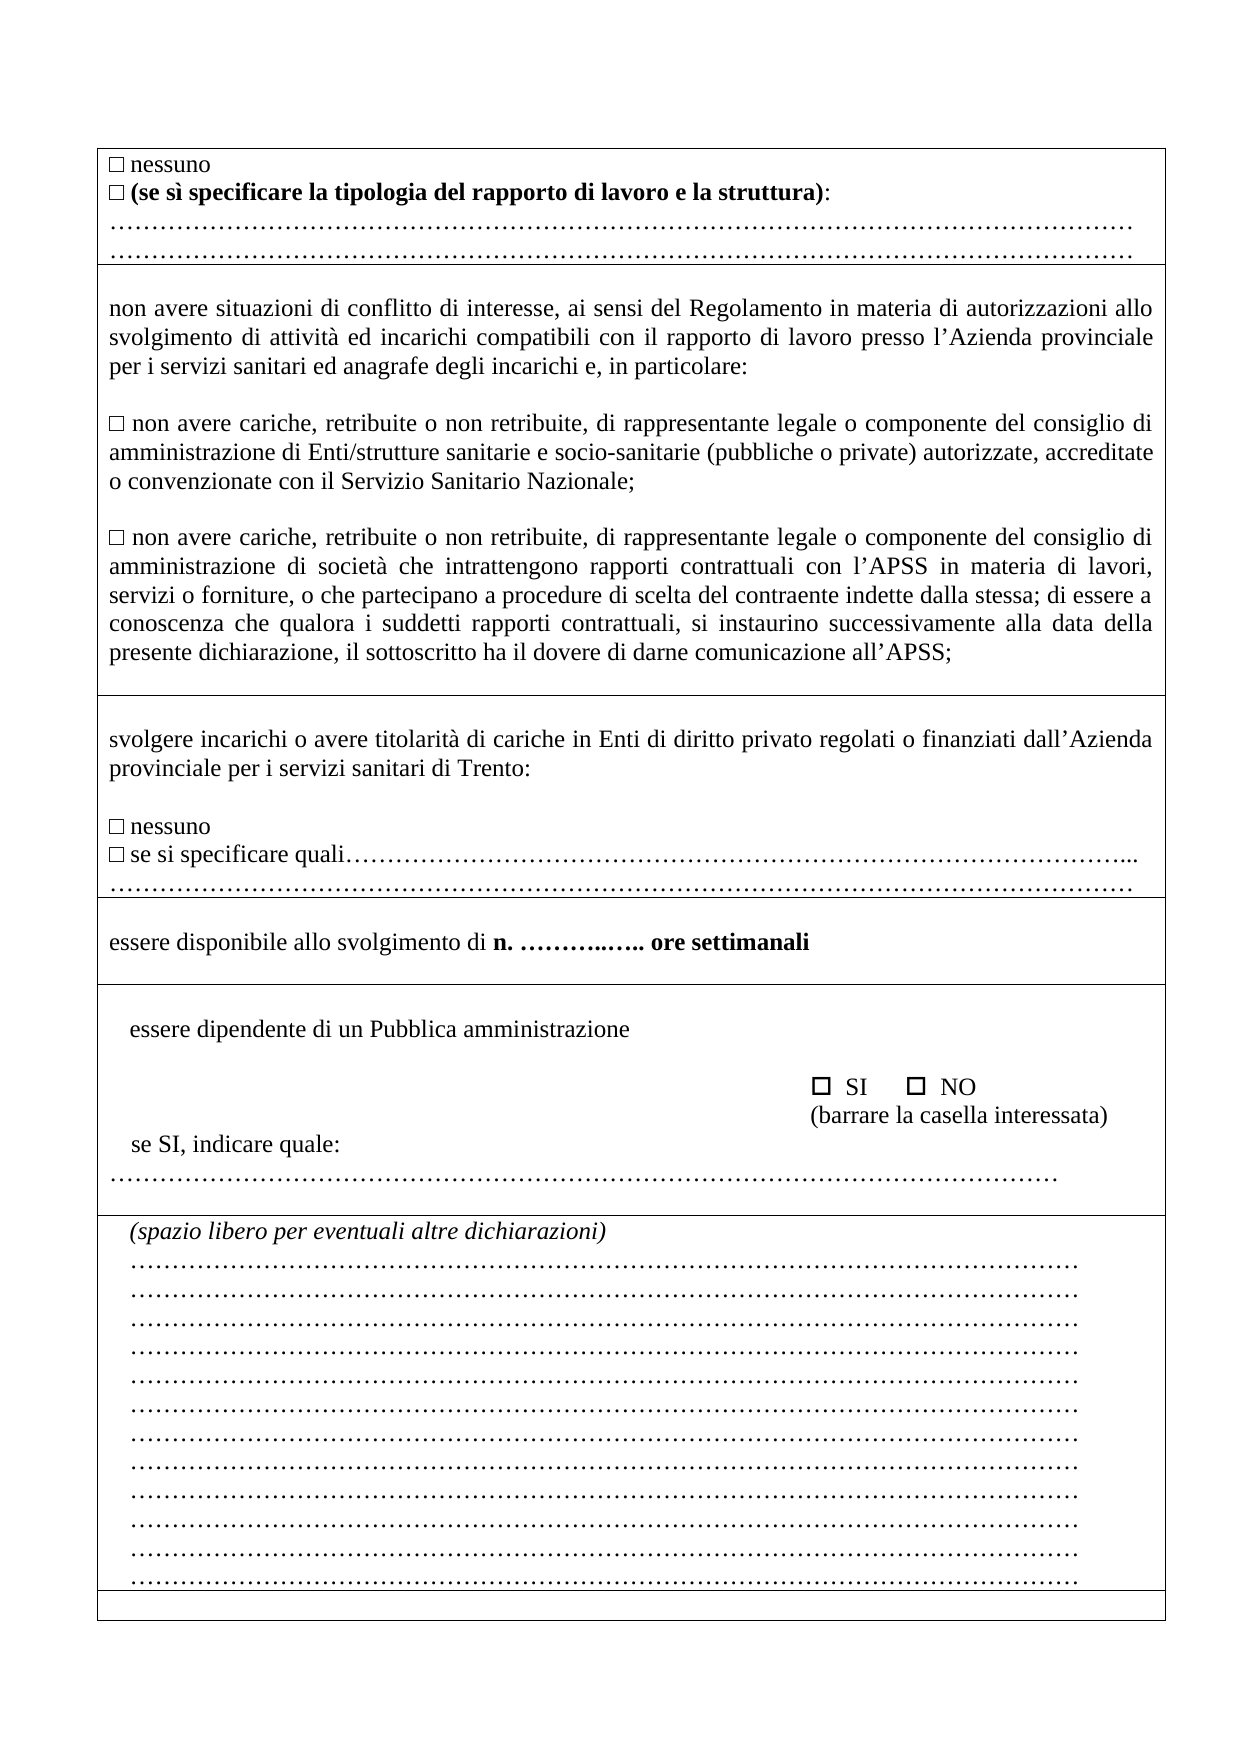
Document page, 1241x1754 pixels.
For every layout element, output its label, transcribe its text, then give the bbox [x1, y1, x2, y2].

table_cell [73, 897, 97, 984]
table_cell essere dipendente di un Pubblica amministrazione  SI  NO (barrare la casella interessata) se SI, indicare quale: …………………………………………………………………………………………………… [98, 985, 1165, 1215]
table_cell svolgere incarichi o avere titolarità di cariche in Enti di diritto privato regolati o finanziati dall’Azienda provinciale per i servizi sanitari di Trento: □ nessuno □ se si specificare quali…………………………………………………………………………………... …………………………………………………………………………………………………………… [98, 696, 1165, 897]
table_cell □ nessuno □ (se sì specificare la tipologia del rapporto di lavoro e la struttura): …………………………………………………………………………………………………………… …………………………………………………………………………………………………………… [98, 149, 1165, 264]
table_cell [98, 1591, 1165, 1620]
table_cell [73, 695, 97, 897]
table_cell non avere situazioni di conflitto di interesse, ai sensi del Regolamento in materia di autorizzazioni allo svolgimento di attività ed incarichi compatibili con il rapporto di lavoro presso l’Azienda provinciale per i servizi sanitari ed anagrafe degli incarichi e, in particolare: □ non avere cariche, retribuite o non retribuite, di rappresentante legale o componente del consiglio di amministrazione di Enti/strutture sanitarie e socio-sanitarie (pubbliche o private) autorizzate, accreditate o convenzionate con il Servizio Sanitario Nazionale; □ non avere cariche, retribuite o non retribuite, di rappresentante legale o componente del consiglio di amministrazione di società che intrattengono rapporti contrattuali con l’APSS in materia di lavori, servizi o forniture, o che partecipano a procedure di scelta del contraente indette dalla stessa; di essere a conoscenza che qualora i suddetti rapporti contrattuali, si instaurino successivamente alla data della presente dichiarazione, il sottoscritto ha il dovere di darne comunicazione all’APSS; [98, 265, 1165, 695]
table_cell (spazio libero per eventuali altre dichiarazioni) …………………………………………………………………………………………………… …………………………………………………………………………………………………… …………………………………………………………………………………………………… …………………………………………………………………………………………………… …………………………………………………………………………………………………… …………………………………………………………………………………………………… …………………………………………………………………………………………………… …………………………………………………………………………………………………… …………………………………………………………………………………………………… …………………………………………………………………………………………………… …………………………………………………………………………………………………… …………………………………………………………………………………………………… [98, 1216, 1165, 1590]
table_cell [73, 148, 97, 264]
table_cell [73, 1590, 97, 1620]
table_cell [73, 264, 97, 695]
table_cell [73, 984, 97, 1215]
table_cell essere disponibile allo svolgimento di n. ………..….. ore settimanali [98, 898, 1165, 984]
table_cell [73, 1215, 97, 1590]
